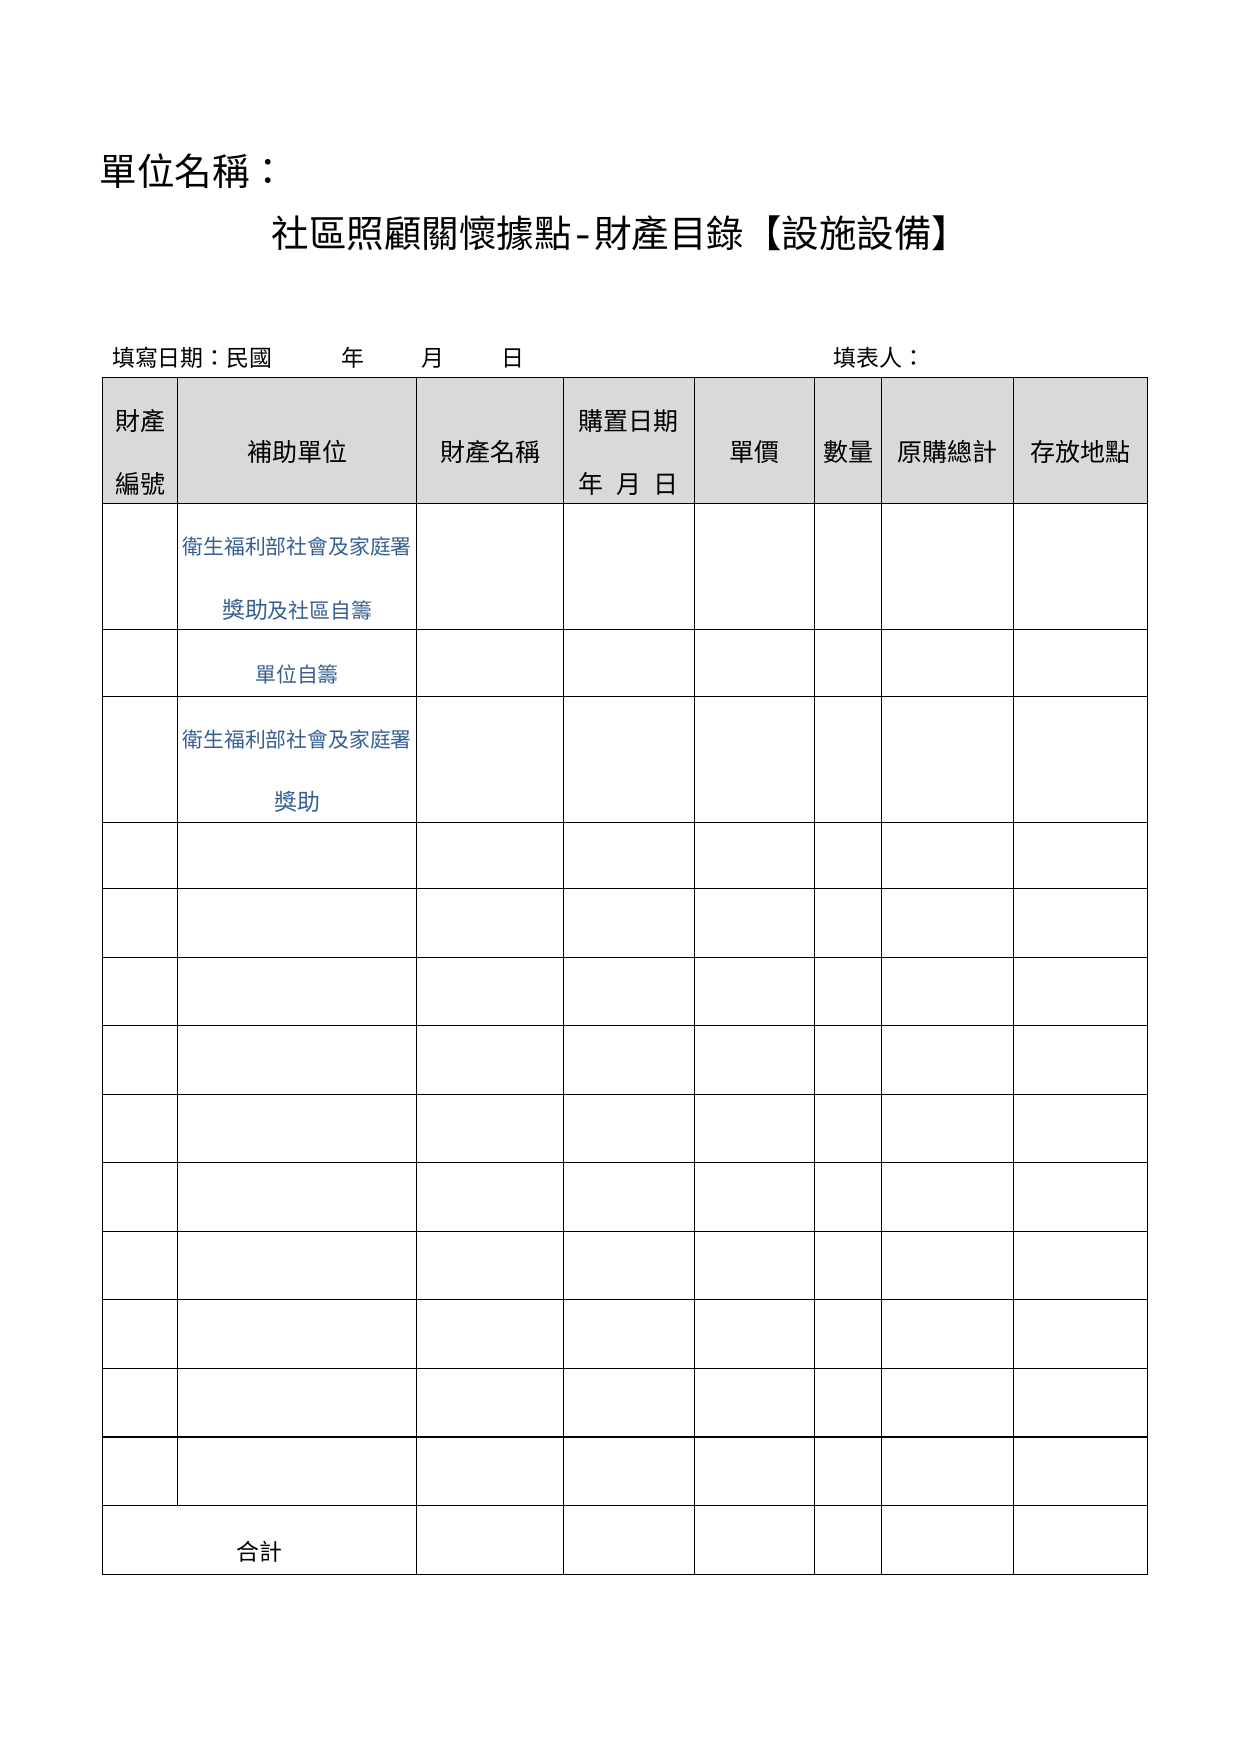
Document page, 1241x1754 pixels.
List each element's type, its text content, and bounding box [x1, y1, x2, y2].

table_cell [695, 1026, 814, 1094]
table_cell [695, 697, 814, 822]
table_cell [417, 823, 563, 888]
table_cell [815, 504, 881, 629]
table_cell [564, 697, 694, 822]
table_cell [1014, 1095, 1147, 1162]
table_cell [103, 504, 177, 629]
table_cell [882, 1232, 1013, 1299]
table_cell [695, 1232, 814, 1299]
table_cell [417, 889, 563, 957]
table_cell [815, 889, 881, 957]
table_cell [103, 1300, 177, 1368]
table_cell [103, 697, 177, 822]
table_cell [1014, 1232, 1147, 1299]
table_cell [417, 1026, 563, 1094]
table_cell [815, 1163, 881, 1231]
table_cell [564, 1506, 694, 1573]
table_cell [417, 1163, 563, 1231]
table_cell [178, 1232, 416, 1299]
table_cell [815, 697, 881, 822]
table_cell [417, 958, 563, 1025]
table_cell [882, 1163, 1013, 1231]
table_cell [815, 958, 881, 1025]
table_cell [564, 504, 694, 629]
table_cell [695, 1163, 814, 1231]
table_cell [178, 1163, 416, 1231]
table_cell [178, 1369, 416, 1436]
table_cell [103, 823, 177, 888]
table_cell [1014, 958, 1147, 1025]
table_header 財產 編號 [103, 378, 177, 503]
table_cell [417, 697, 563, 822]
table_cell [695, 504, 814, 629]
table_cell [103, 889, 177, 957]
table_cell [882, 823, 1013, 888]
table_cell [695, 1438, 814, 1505]
table_cell [564, 889, 694, 957]
table_cell [178, 889, 416, 957]
text 單位名稱： [99, 127, 1122, 189]
table_cell [564, 1232, 694, 1299]
table_cell [103, 958, 177, 1025]
table_cell 單位自籌 [178, 630, 416, 696]
table_cell [564, 1300, 694, 1368]
table_cell [103, 1026, 177, 1094]
table_cell [882, 1369, 1013, 1436]
table_cell [815, 1300, 881, 1368]
table_cell [564, 630, 694, 696]
table_cell [882, 1300, 1013, 1368]
table_cell [1014, 1163, 1147, 1231]
table_cell [882, 958, 1013, 1025]
table_header 存放地點 [1014, 378, 1147, 503]
table_cell [417, 630, 563, 696]
table_cell [1014, 889, 1147, 957]
table_cell [103, 1438, 177, 1505]
table_cell [178, 1300, 416, 1368]
table_cell [564, 1095, 694, 1162]
text 填寫日期：民國 年 月 日 填表人： [43, 314, 1122, 377]
table_cell [1014, 1300, 1147, 1368]
table_cell [1014, 1506, 1147, 1573]
table_cell [417, 504, 563, 629]
table_cell [815, 1506, 881, 1573]
table_cell [695, 1506, 814, 1573]
table_cell [1014, 1438, 1147, 1505]
table_cell [178, 1095, 416, 1162]
table_header 購置日期 年 月 日 [564, 378, 694, 503]
text 社區照顧關懷據點-財產目錄【設施設備】 [118, 189, 1122, 252]
table_cell [1014, 630, 1147, 696]
table_cell [417, 1232, 563, 1299]
table_cell [564, 1369, 694, 1436]
table_cell [695, 958, 814, 1025]
table_cell [815, 1438, 881, 1505]
table_cell [695, 1300, 814, 1368]
table_cell [1014, 1026, 1147, 1094]
table_cell [1014, 697, 1147, 822]
table_cell [178, 1438, 416, 1505]
table_cell [178, 823, 416, 888]
table_cell [882, 1095, 1013, 1162]
table_cell [417, 1300, 563, 1368]
table_header 財產名稱 [417, 378, 563, 503]
table_cell [695, 823, 814, 888]
table_header 數量 [815, 378, 881, 503]
table_cell [882, 889, 1013, 957]
table_cell [417, 1506, 563, 1573]
table_cell [695, 1369, 814, 1436]
table_cell [564, 958, 694, 1025]
table_cell [882, 630, 1013, 696]
table_cell [103, 1232, 177, 1299]
table_cell [882, 504, 1013, 629]
table_cell [1014, 1369, 1147, 1436]
table_cell [815, 1095, 881, 1162]
table_cell [178, 1026, 416, 1094]
table_cell [103, 1369, 177, 1436]
table_cell [815, 1026, 881, 1094]
table_cell 衛生福利部社會及家庭署獎助及社區自籌 [178, 504, 416, 629]
table_cell [1014, 823, 1147, 888]
table_cell [815, 1369, 881, 1436]
table_cell [882, 697, 1013, 822]
table_cell [882, 1438, 1013, 1505]
table_cell [882, 1026, 1013, 1094]
table_cell [103, 1095, 177, 1162]
table_cell [103, 630, 177, 696]
table_cell [695, 630, 814, 696]
table_cell [564, 823, 694, 888]
table_cell [695, 1095, 814, 1162]
table_cell [564, 1026, 694, 1094]
table_cell [417, 1095, 563, 1162]
table_cell 合計 [103, 1506, 416, 1573]
table_cell [1014, 504, 1147, 629]
table_header 單價 [695, 378, 814, 503]
table_cell [178, 958, 416, 1025]
table_header 原購總計 [882, 378, 1013, 503]
table_cell [103, 1163, 177, 1231]
table_cell [417, 1369, 563, 1436]
table_cell [882, 1506, 1013, 1573]
table_cell [695, 889, 814, 957]
table_header 補助單位 [178, 378, 416, 503]
table_cell 衛生福利部社會及家庭署獎助 [178, 697, 416, 822]
table_cell [564, 1438, 694, 1505]
table_cell [564, 1163, 694, 1231]
table_cell [815, 823, 881, 888]
table_cell [815, 630, 881, 696]
table_cell [417, 1438, 563, 1505]
table_cell [815, 1232, 881, 1299]
